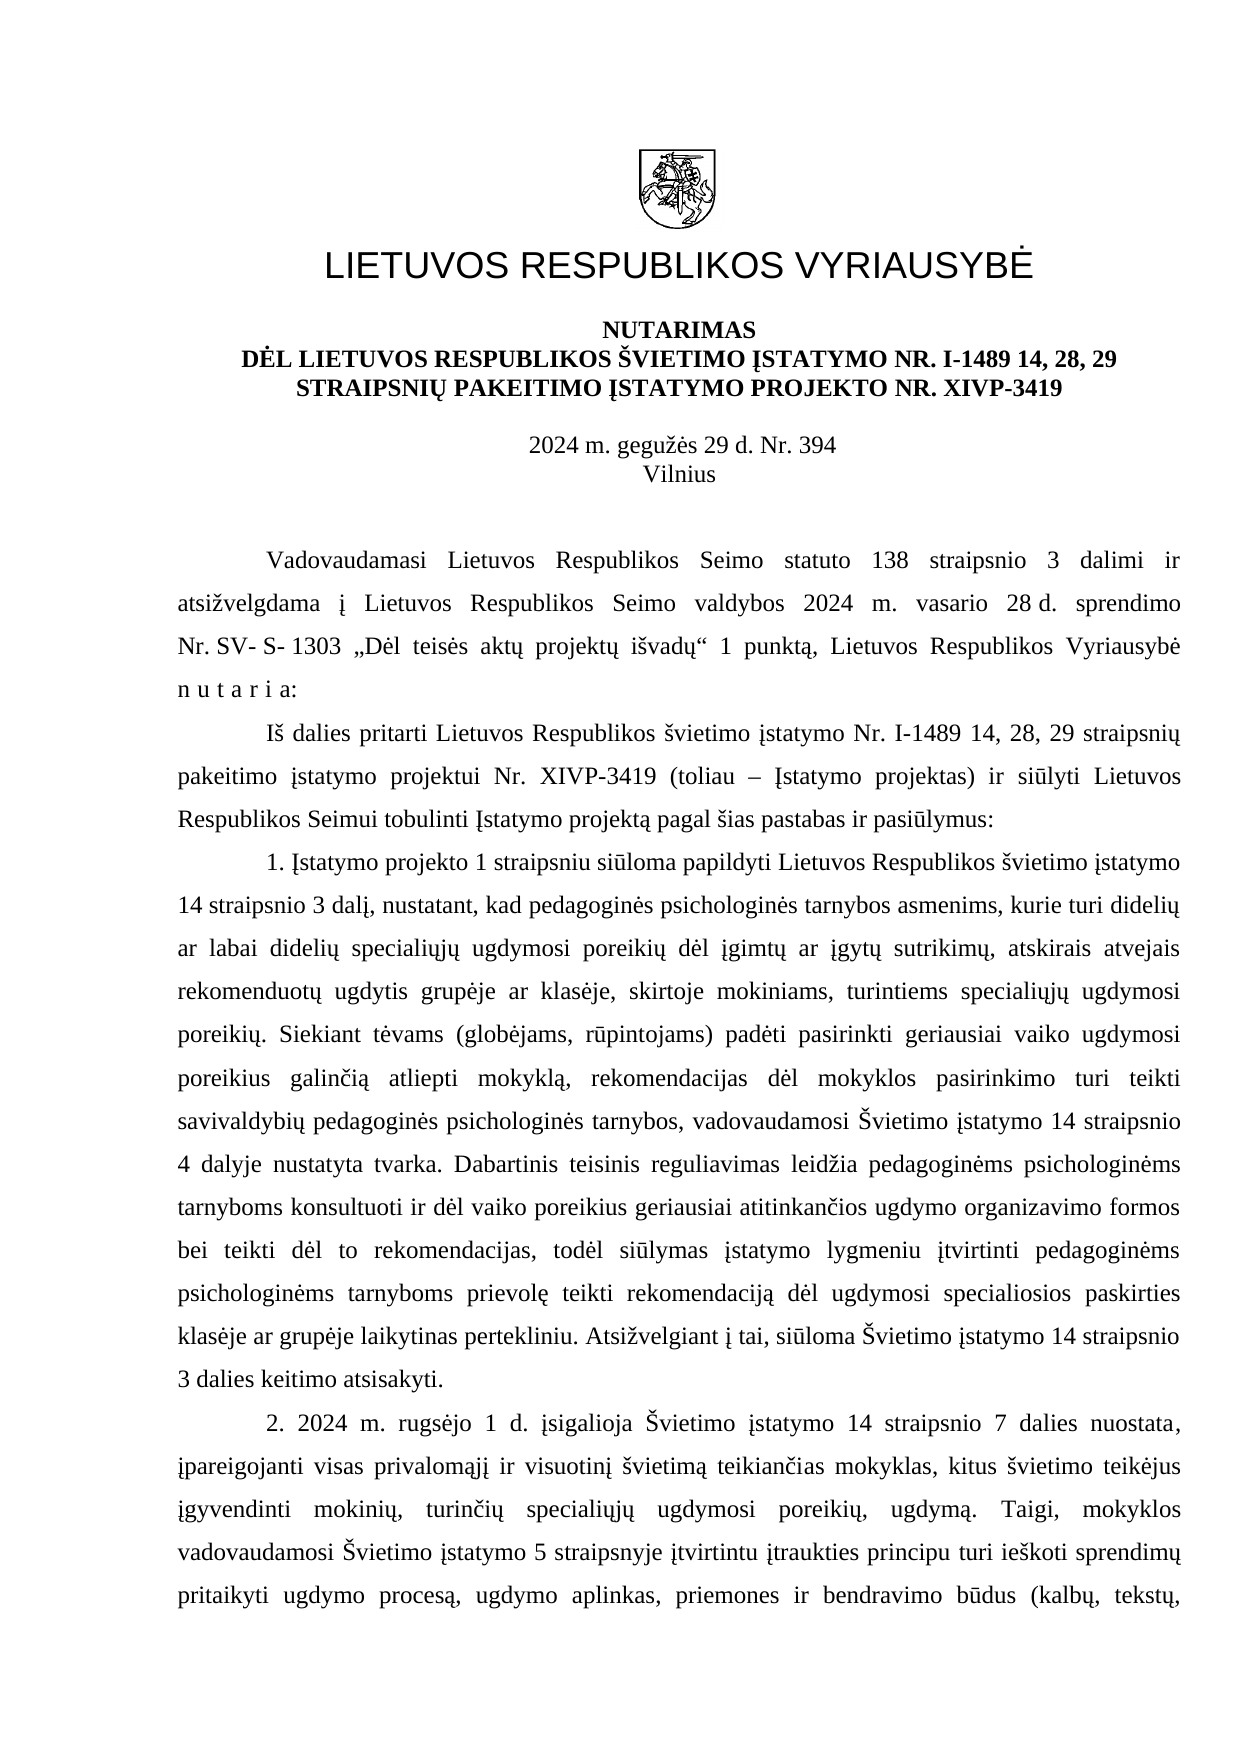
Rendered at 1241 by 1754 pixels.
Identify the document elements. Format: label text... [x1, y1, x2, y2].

text Iš dalies pritarti Lietuvos Respublikos švietimo įstatymo Nr. I-1489 14, 28, 29 straipsnių pakeitimo įstatymo projektui Nr. XIVP-3419 (toliau – Įstatymo projektas) ir siūlyti Lietuvos Respublikos Seimui tobulinti Įstatymo projektą pagal šias pastabas ir pasiūlymus: [177, 718, 1181, 833]
text Vadovaudamasi Lietuvos Respublikos Seimo statuto 138 straipsnio 3 dalimi ir atsižvelgdama į Lietuvos Respublikos Seimo valdybos 2024 m. vasario 28 d. sprendimo Nr. SV- S- 1303 „Dėl teisės aktų projektų išvadų“ 1 punktą, Lietuvos Respublikos Vyriausybė nutaria: [177, 545, 1181, 703]
text 1. Įstatymo projekto 1 straipsniu siūloma papildyti Lietuvos Respublikos švietimo įstatymo 14 straipsnio 3 dalį, nustatant, kad pedagoginės psichologinės tarnybos asmenims, kurie turi didelių ar labai didelių specialiųjų ugdymosi poreikių dėl įgimtų ar įgytų sutrikimų, atskirais atvejais rekomenduotų ugdytis grupėje ar klasėje, skirtoje mokiniams, turintiems specialiųjų ugdymosi poreikių. Siekiant tėvams (globėjams, rūpintojams) padėti pasirinkti geriausiai vaiko ugdymosi poreikius galinčią atliepti mokyklą, rekomendacijas dėl mokyklos pasirinkimo turi teikti savivaldybių pedagoginės psichologinės tarnybos, vadovaudamosi Švietimo įstatymo 14 straipsnio 4 dalyje nustatyta tvarka. Dabartinis teisinis reguliavimas leidžia pedagoginėms psichologinėms tarnyboms konsultuoti ir dėl vaiko poreikius geriausiai atitinkančios ugdymo organizavimo formos bei teikti dėl to rekomendacijas, todėl siūlymas įstatymo lygmeniu įtvirtinti pedagoginėms psichologinėms tarnyboms prievolę teikti rekomendaciją dėl ugdymosi specialiosios paskirties klasėje ar grupėje laikytinas pertekliniu. Atsižvelgiant į tai, siūloma Švietimo įstatymo 14 straipsnio 3 dalies keitimo atsisakyti. [177, 847, 1181, 1393]
text 2024 m. gegužės 29 d. Nr. 394 [177, 430, 1181, 459]
text DĖL LIETUVOS RESPUBLIKOS ŠVIETIMO ĮSTATYMO NR. I-1489 14, 28, 29 STRAIPSNIŲ PAKEITIMO ĮSTATYMO PROJEKTO NR. XIVP-3419 [177, 344, 1181, 401]
text nutarimas [177, 315, 1181, 344]
text 2. 2024 m. rugsėjo 1 d. įsigalioja Švietimo įstatymo 14 straipsnio 7 dalies nuostata, įpareigojanti visas privalomąjį ir visuotinį švietimą teikiančias mokyklas, kitus švietimo teikėjus įgyvendinti mokinių, turinčių specialiųjų ugdymosi poreikių, ugdymą. Taigi, mokyklos vadovaudamosi Švietimo įstatymo 5 straipsnyje įtvirtintu įtraukties principu turi ieškoti sprendimų pritaikyti ugdymo procesą, ugdymo aplinkas, priemones ir bendravimo būdus (kalbų, tekstų, [177, 1408, 1181, 1609]
text Vilnius [177, 459, 1181, 488]
text Lietuvos Respublikos Vyriausybė [177, 243, 1181, 286]
